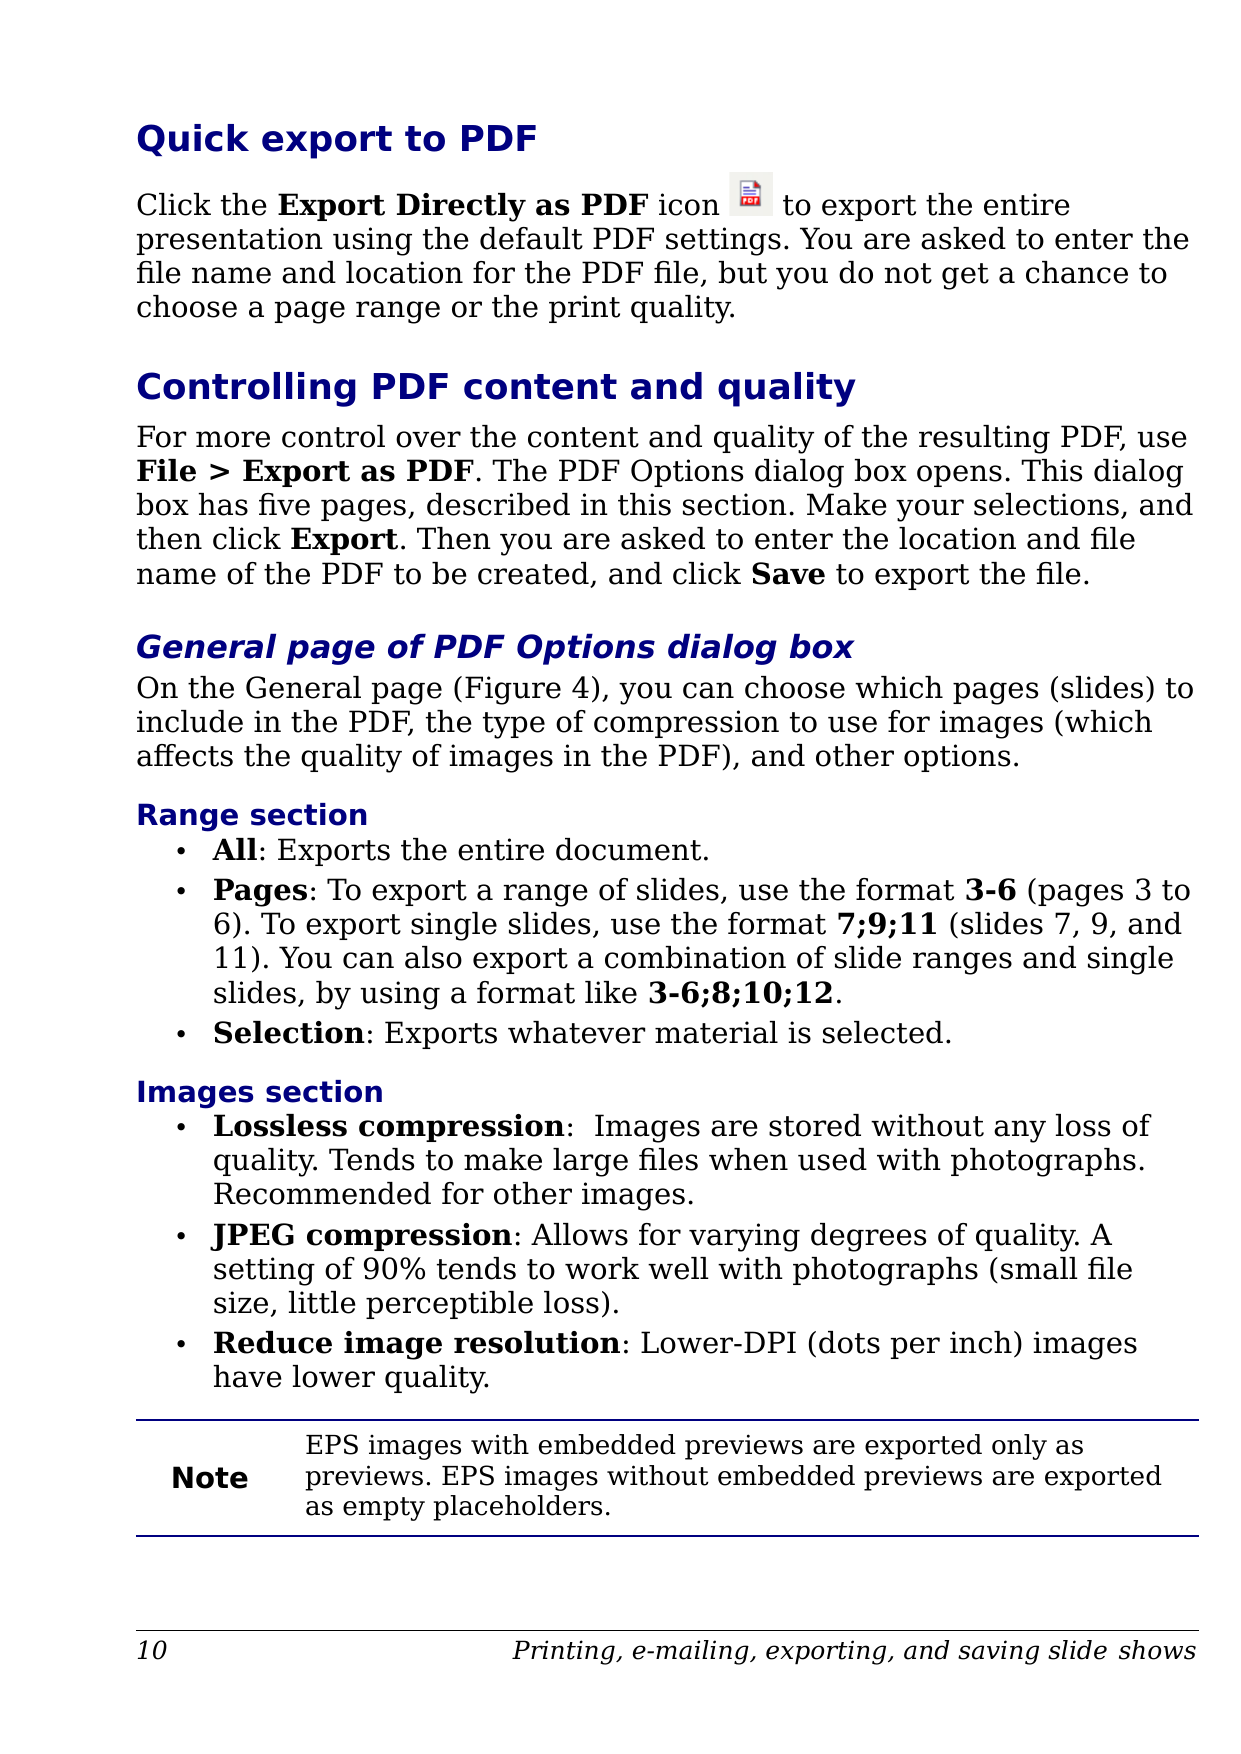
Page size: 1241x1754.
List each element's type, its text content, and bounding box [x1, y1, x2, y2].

text On the General page (Figure 4), you can choose which pages (slides) to include in the PDF, the type of compression to use for images (which affects the quality of images in the PDF), and other options. [136, 672, 1199, 774]
list Reduce image resolution: Lower-DPI (dots per inch) images have lower quality. [174, 1326, 1199, 1394]
list Lossless compression: Images are stored without any loss of quality. Tends to make large files when used with photographs. Recommended for other images. [174, 1109, 1199, 1211]
table_header EPS images with embedded previews are exported only as previews. EPS images without embedded previews are exported as empty placeholders. [283, 1421, 1199, 1535]
list Selection: Exports whatever material is selected. [174, 1016, 1199, 1050]
subtitle Controlling PDF content and quality [136, 366, 1199, 408]
list All: Exports the entire document. [174, 833, 1199, 867]
subtitle Quick export to PDF [136, 118, 1199, 159]
text Range section [136, 799, 1199, 833]
table_header Note [136, 1421, 283, 1535]
list Pages: To export a range of slides, use the format 3-6 (pages 3 to 6). To export single slides, use the format 7;9;11 (slides 7, 9, and 11). You can also export a combination of slide ranges and single slides, by using a format like 3-6;8;10;12. [174, 873, 1199, 1010]
subtitle General page of PDF Options dialog box [136, 628, 1199, 666]
text Click the Export Directly as PDF icon to export the entire presentation using the default PDF settings. You are asked to enter the file name and location for the PDF file, but you do not get a chance to choose a page range or the print quality. [136, 172, 1199, 324]
text For more control over the content and quality of the resulting PDF, use File > Export as PDF. The PDF Options dialog box opens. This dialog box has five pages, described in this section. Make your selections, and then click Export. Then you are asked to enter the location and file name of the PDF to be created, and click Save to export the file. [136, 420, 1199, 591]
text Images section [136, 1075, 1199, 1109]
list JPEG compression: Allows for varying degrees of quality. A setting of 90% tends to work well with photographs (small file size, little perceptible loss). [174, 1218, 1199, 1320]
picture [729, 172, 773, 216]
